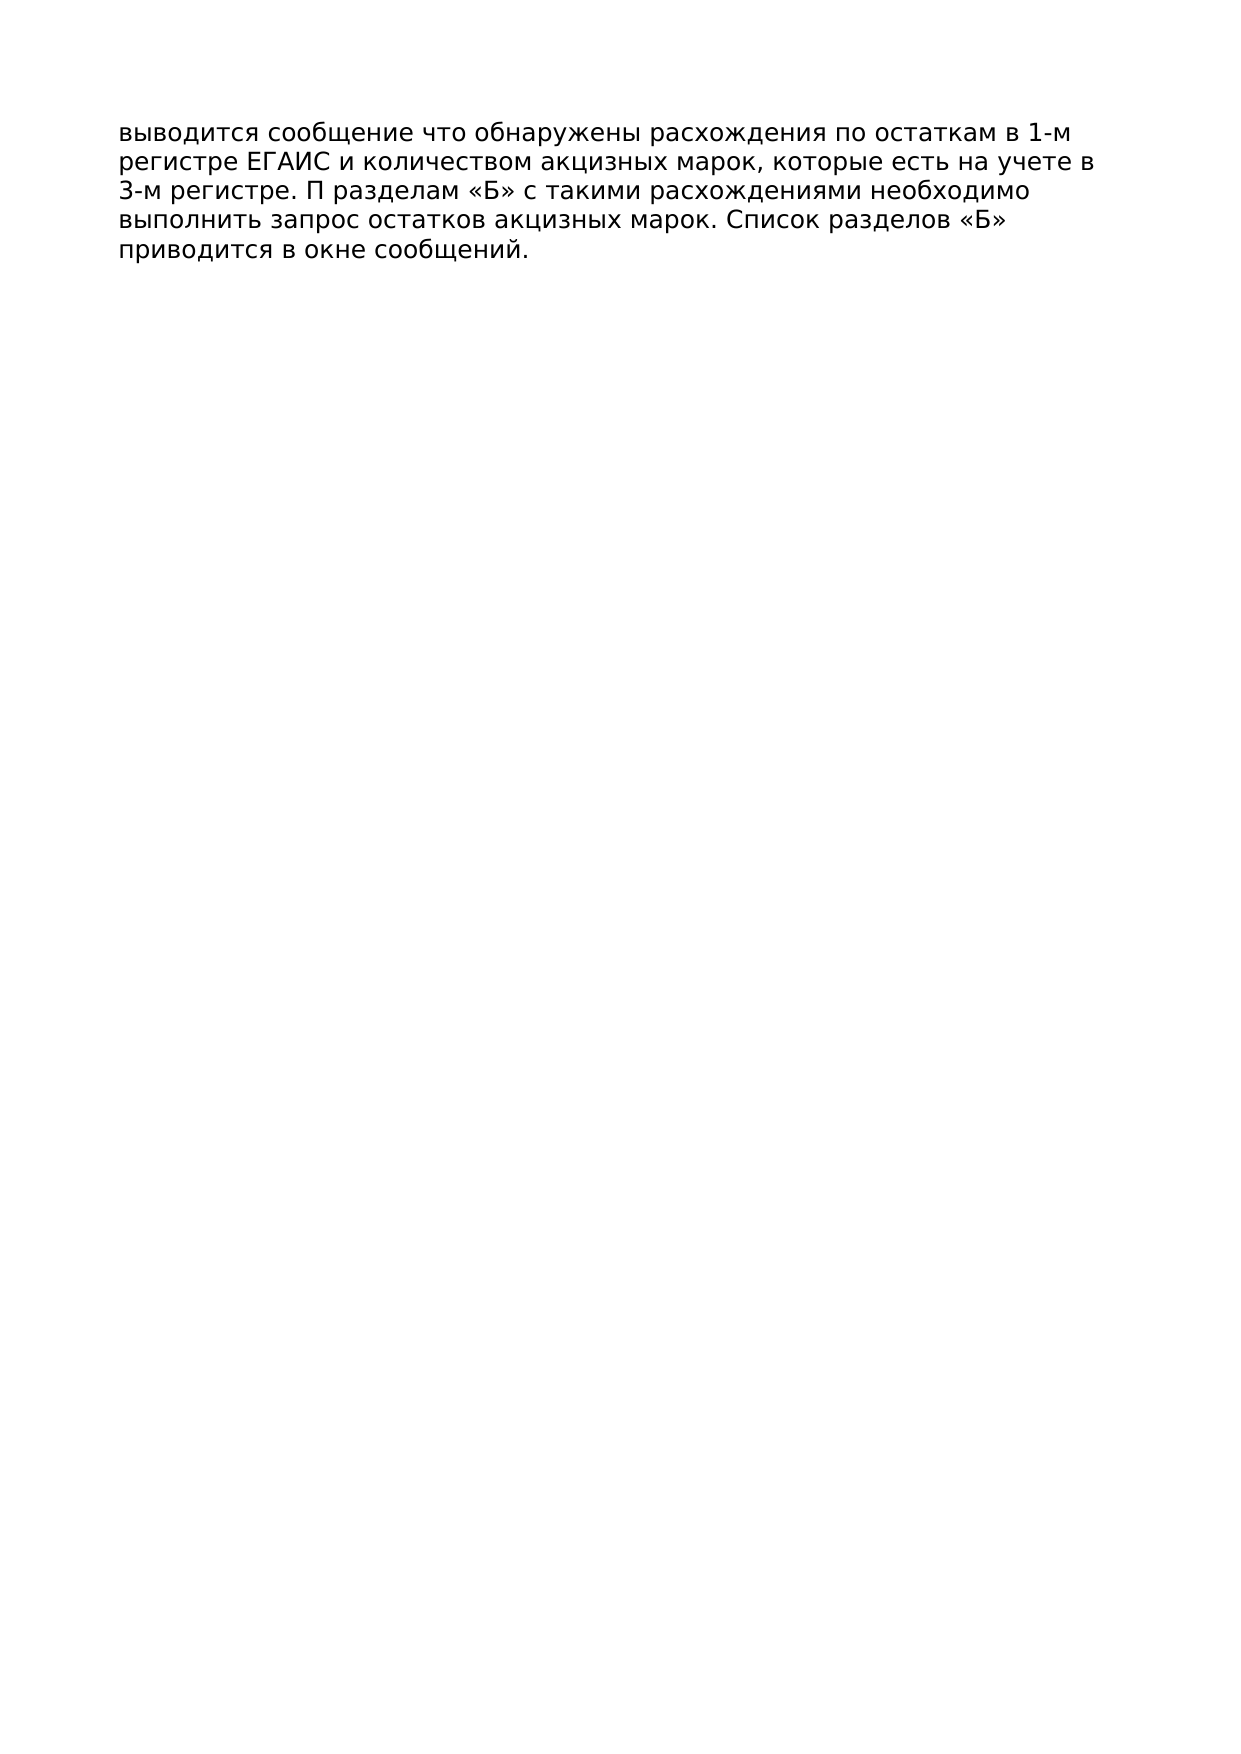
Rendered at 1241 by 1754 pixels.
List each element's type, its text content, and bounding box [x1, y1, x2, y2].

text выводится сообщение что обнаружены расхождения по остаткам в 1-м регистре ЕГАИС и количеством акцизных марок, которые есть на учете в 3-м регистре. П разделам «Б» с такими расхождениями необходимо выполнить запрос остатков акцизных марок. Список разделов «Б» приводится в окне сообщений. [118, 118, 1122, 264]
